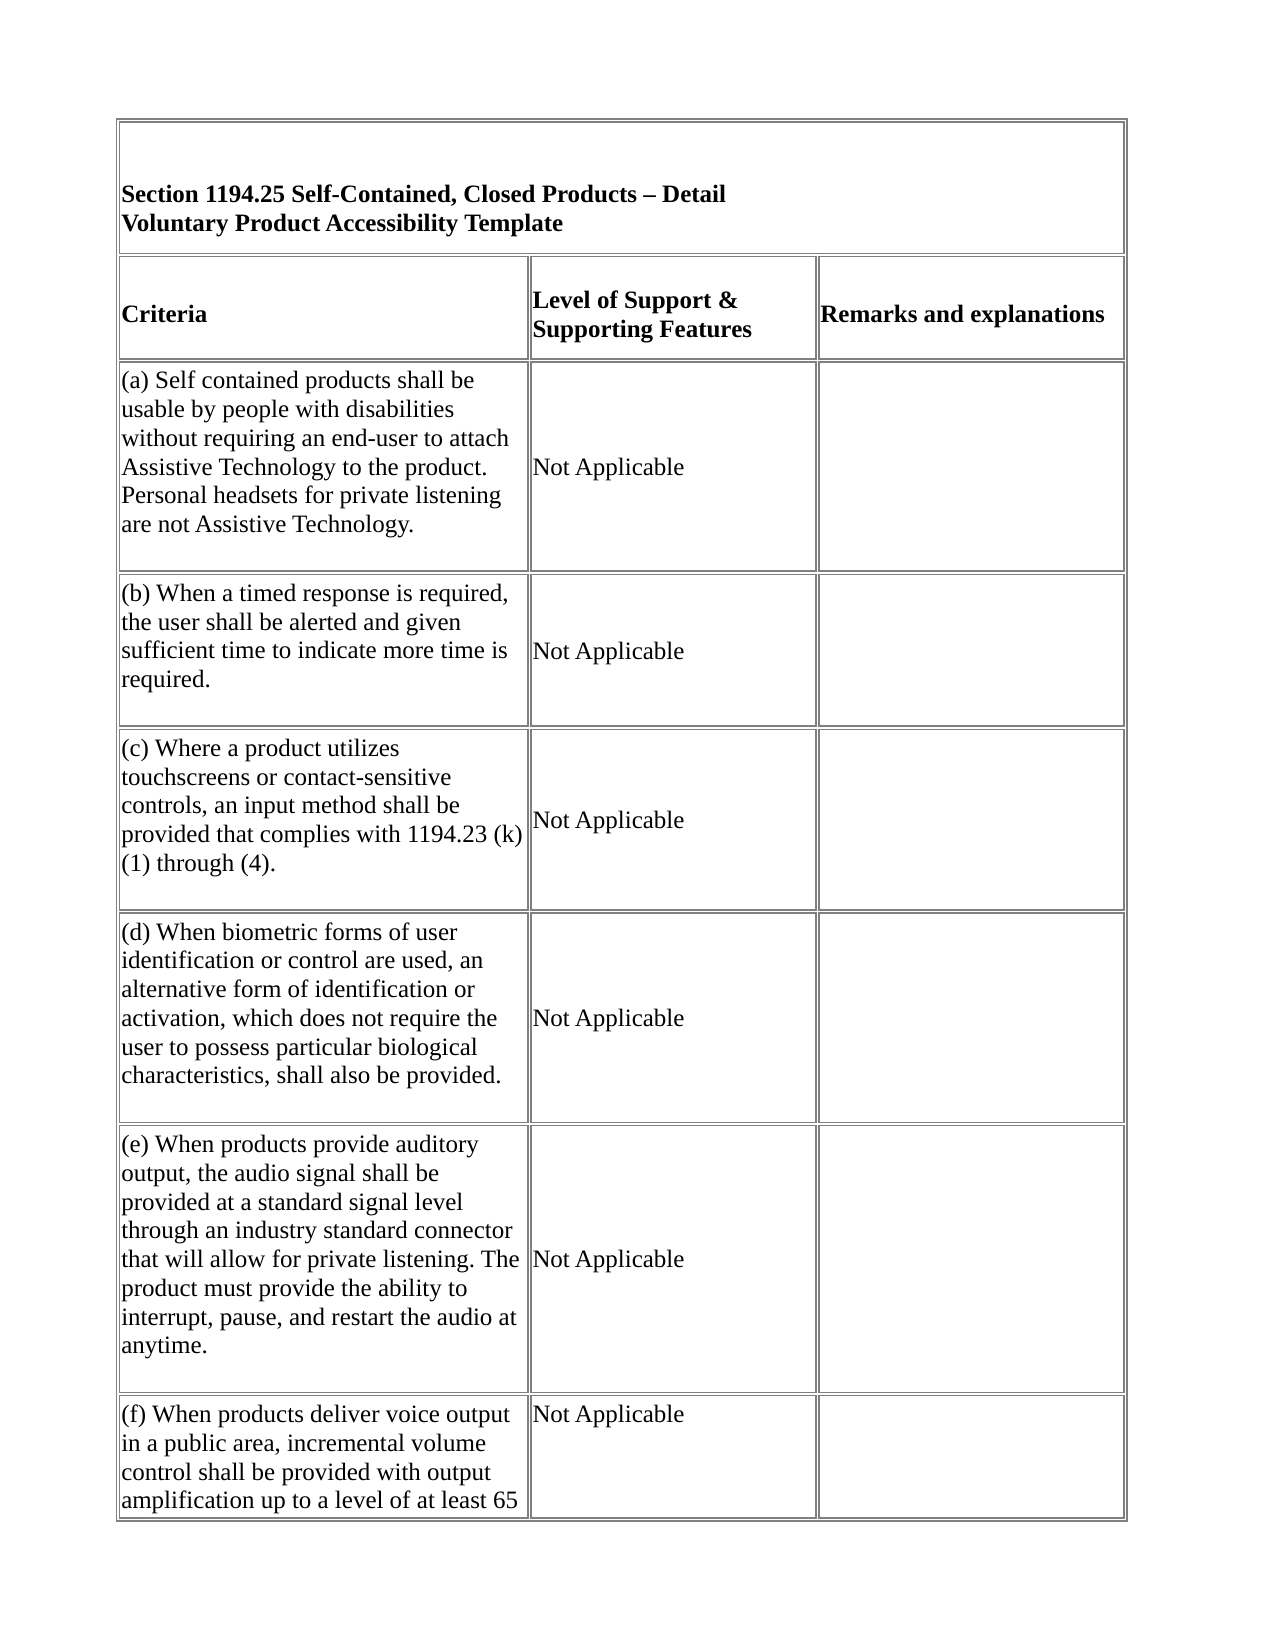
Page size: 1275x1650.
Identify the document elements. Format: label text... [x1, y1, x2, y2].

table_cell (d) When biometric forms of user identification or control are used, an alternative form of identification or activation, which does not require the user to possess particular biological characteristics, shall also be provided. [120, 914, 527, 1122]
table_header Section 1194.25 Self-Contained, Closed Products – Detail Voluntary Product Accessibility Template [120, 123, 1123, 252]
table_cell (f) When products deliver voice output in a public area, incremental volume control shall be provided with output amplification up to a level of at least 65 [120, 1396, 527, 1517]
table_cell Not Applicable [532, 575, 815, 725]
table_cell Not Applicable [532, 1126, 815, 1392]
table_cell Not Applicable [532, 730, 815, 909]
table_cell (b) When a timed response is required, the user shall be alerted and given sufficient time to indicate more time is required. [120, 575, 527, 725]
table_cell [820, 730, 1123, 909]
table_cell [820, 1396, 1123, 1517]
table_cell Criteria [120, 257, 527, 358]
table_cell Remarks and explanations [820, 257, 1123, 358]
table_cell [820, 575, 1123, 725]
table_cell [820, 363, 1123, 570]
table_cell Not Applicable [532, 1396, 815, 1517]
table_cell [820, 1126, 1123, 1392]
table_cell Not Applicable [532, 363, 815, 570]
table_cell Not Applicable [532, 914, 815, 1122]
table_cell [820, 914, 1123, 1122]
table_cell Level of Support & Supporting Features [532, 257, 815, 358]
table_cell (e) When products provide auditory output, the audio signal shall be provided at a standard signal level through an industry standard connector that will allow for private listening. The product must provide the ability to interrupt, pause, and restart the audio at anytime. [120, 1126, 527, 1392]
table_cell (c) Where a product utilizes touchscreens or contact-sensitive controls, an input method shall be provided that complies with 1194.23 (k) (1) through (4). [120, 730, 527, 909]
table_cell (a) Self contained products shall be usable by people with disabilities without requiring an end-user to attach Assistive Technology to the product. Personal headsets for private listening are not Assistive Technology. [120, 363, 527, 570]
